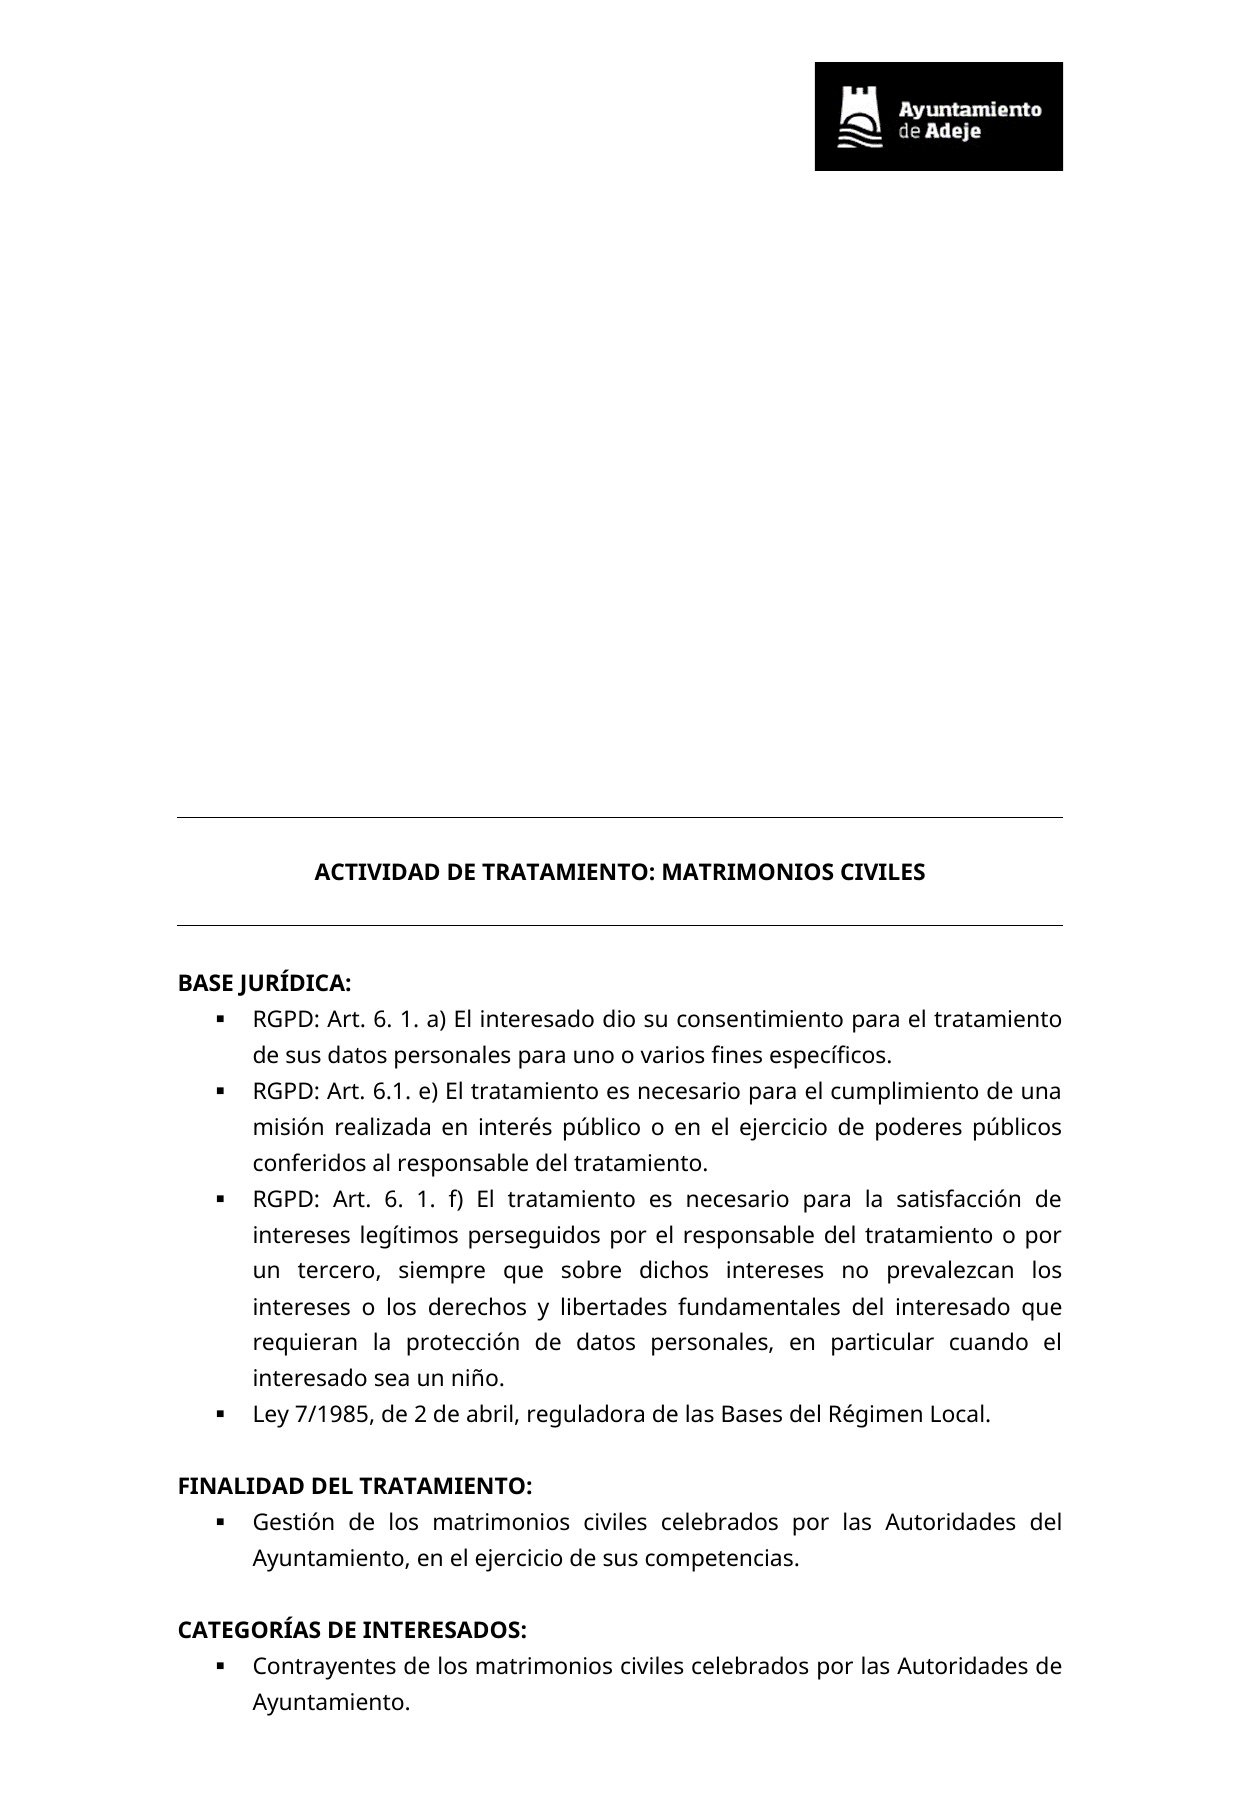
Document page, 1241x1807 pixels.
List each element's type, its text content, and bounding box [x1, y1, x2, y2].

text FINALIDAD DEL TRATAMIENTO: [177, 1470, 1063, 1501]
list Gestión de los matrimonios civiles celebrados por las Autoridades del Ayuntamiento, en el ejercicio de sus competencias. [215, 1506, 1063, 1573]
list RGPD: Art. 6. 1. f) El tratamiento es necesario para la satisfacción de intereses legítimos perseguidos por el responsable del tratamiento o por un tercero, siempre que sobre dichos intereses no prevalezcan los intereses o los derechos y libertades fundamentales del interesado que requieran la protección de datos personales, en particular cuando el interesado sea un niño. [215, 1183, 1063, 1393]
list RGPD: Art. 6.1. e) El tratamiento es necesario para el cumplimiento de una misión realizada en interés público o en el ejercicio de poderes públicos conferidos al responsable del tratamiento. [215, 1075, 1063, 1178]
text CATEGORÍAS DE INTERESADOS: [177, 1614, 1063, 1645]
text ACTIVIDAD DE TRATAMIENTO: MATRIMONIOS CIVILES [177, 853, 1063, 887]
list Ley 7/1985, de 2 de abril, reguladora de las Bases del Régimen Local. [215, 1398, 1063, 1429]
text BASE JURÍDICA: [177, 967, 1063, 998]
list Contrayentes de los matrimonios civiles celebrados por las Autoridades de Ayuntamiento. [215, 1650, 1063, 1717]
list RGPD: Art. 6. 1. a) El interesado dio su consentimiento para el tratamiento de sus datos personales para uno o varios fines específicos. [215, 1003, 1063, 1070]
